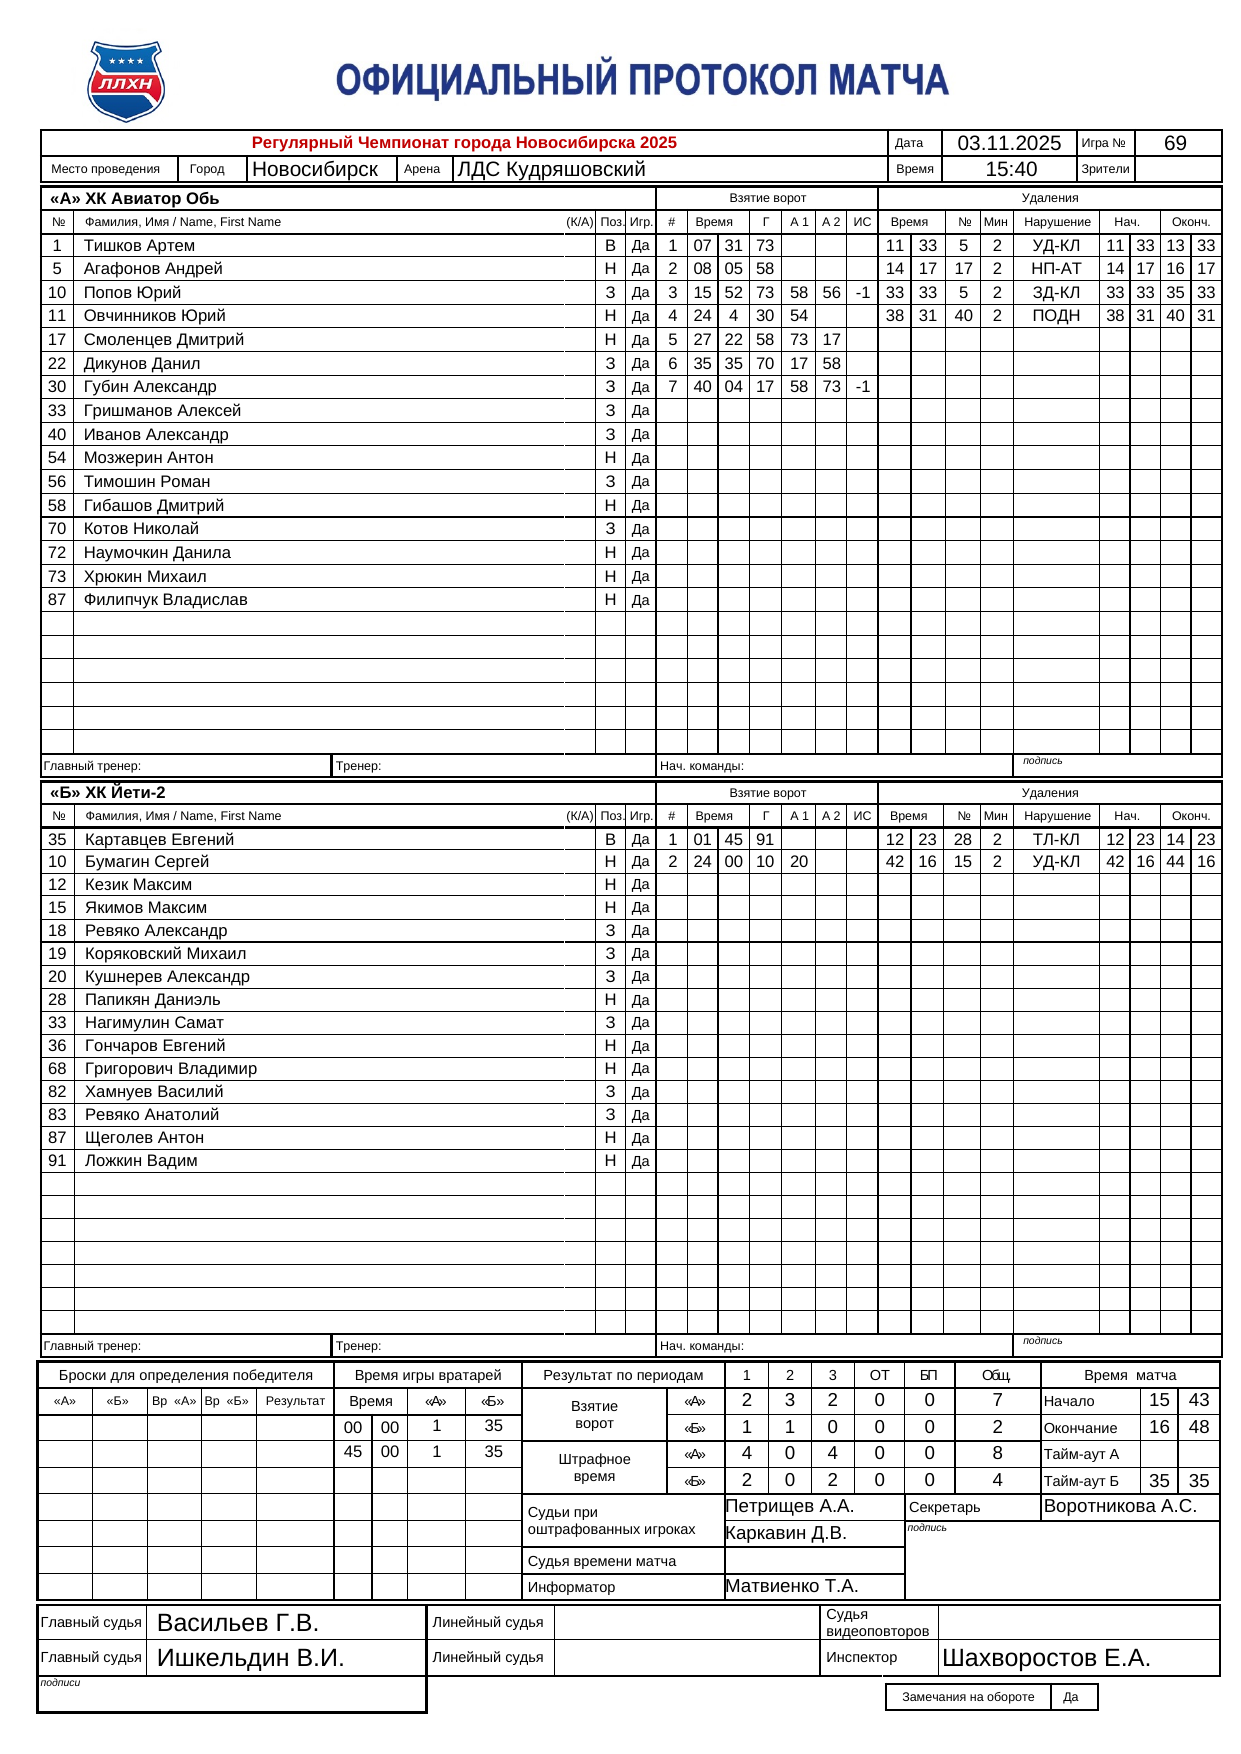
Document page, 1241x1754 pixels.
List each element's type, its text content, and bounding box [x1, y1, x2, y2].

table_cell 35 [1161, 281, 1190, 303]
table_cell [912, 989, 943, 1011]
table_cell 15:40 [943, 157, 1076, 181]
table_cell 2 [981, 235, 1013, 256]
table_cell [750, 683, 781, 706]
table_cell Г [750, 805, 781, 826]
table_cell [847, 707, 877, 729]
table_cell подпись [906, 1522, 1219, 1599]
table_cell [1014, 352, 1099, 374]
table_cell [816, 612, 846, 634]
table_cell [1014, 494, 1099, 516]
table_cell [847, 1173, 877, 1195]
table_cell [626, 1219, 655, 1241]
table_cell [657, 730, 687, 753]
table_cell [981, 494, 1013, 516]
table_cell [782, 1104, 815, 1126]
table_cell 2 [981, 257, 1013, 280]
table_cell [719, 1242, 749, 1264]
table_cell Нач. [1100, 805, 1160, 826]
table_cell [688, 1265, 717, 1287]
table_cell 58 [782, 376, 815, 398]
table_cell [1161, 565, 1190, 587]
table_cell [1100, 1196, 1129, 1218]
table_cell [1161, 1196, 1190, 1218]
table_cell Поз. [596, 805, 625, 826]
table_cell [1014, 874, 1099, 895]
table_cell № [944, 805, 980, 826]
table_cell [1131, 376, 1160, 398]
table_cell 33 [1100, 281, 1129, 303]
table_cell [847, 588, 877, 611]
table_cell 13 [1161, 235, 1190, 256]
table_cell [1131, 541, 1160, 564]
table_cell [408, 1494, 465, 1520]
table_cell [981, 1196, 1013, 1218]
table_cell [1131, 423, 1160, 445]
table_cell А 1 [782, 805, 815, 826]
table_cell [373, 1494, 407, 1520]
table_cell 44 [1161, 850, 1190, 872]
table_cell [782, 494, 815, 516]
table_cell 42 [879, 850, 910, 872]
table_cell [816, 850, 846, 872]
table_cell [1192, 707, 1221, 729]
table_cell [816, 235, 846, 256]
table_cell [847, 494, 877, 516]
table_cell 18 [42, 920, 74, 941]
table_cell 45 [719, 829, 749, 849]
table_cell [981, 328, 1013, 351]
table_cell 27 [688, 328, 717, 351]
table_cell 1 [42, 235, 73, 256]
table_cell Тимошин Роман [74, 470, 564, 493]
table_header «Б» ХК Йети-2 [42, 783, 655, 803]
table_cell [912, 470, 945, 493]
table_cell [750, 1219, 781, 1241]
table_cell [1014, 1104, 1099, 1126]
table_header Результат по периодам [523, 1363, 724, 1387]
table_cell [202, 1547, 256, 1573]
table_cell [565, 874, 595, 895]
table_cell [596, 636, 625, 658]
table_cell [750, 1265, 781, 1287]
table_cell [719, 1288, 749, 1310]
table_cell № [946, 211, 980, 233]
table_cell 33 [879, 281, 910, 303]
table_cell [1100, 518, 1129, 540]
table_cell З [596, 943, 625, 964]
table_cell [981, 1081, 1013, 1103]
table_cell Нарушение [1014, 805, 1099, 826]
table_cell [912, 541, 945, 564]
table_cell [657, 920, 687, 941]
table_cell [879, 1288, 910, 1310]
table_cell [750, 399, 781, 422]
table_cell [1100, 446, 1129, 469]
table_cell [1161, 1058, 1190, 1079]
table_cell [1192, 565, 1221, 587]
table_cell [565, 989, 595, 1011]
table_cell [816, 636, 846, 658]
table_cell [1192, 1035, 1221, 1057]
table_cell [1014, 1242, 1099, 1264]
table_cell [657, 707, 687, 729]
table_cell [944, 1196, 980, 1218]
table_cell [466, 1521, 521, 1546]
table_cell [750, 541, 781, 564]
table_cell [879, 943, 910, 964]
table_cell [750, 1012, 781, 1033]
table_cell [847, 423, 877, 445]
table_cell 56 [42, 470, 73, 493]
table_cell Игр. [626, 211, 655, 233]
table_cell 36 [42, 1035, 74, 1057]
table_cell [75, 1311, 564, 1333]
table_cell [981, 399, 1013, 422]
table_cell [596, 1311, 625, 1333]
table_cell [750, 565, 781, 587]
table_cell [1014, 1012, 1099, 1033]
table_cell [1100, 494, 1129, 516]
table_cell № [42, 805, 74, 826]
table_cell [1161, 376, 1190, 398]
table_cell [944, 1104, 980, 1126]
table_cell [596, 659, 625, 682]
table_cell Тайм-аут А [1042, 1441, 1140, 1467]
table_cell [944, 1127, 980, 1149]
table_cell [1192, 874, 1221, 895]
table_header 1 [726, 1363, 768, 1387]
table_cell Время [889, 157, 941, 181]
table_cell [847, 518, 877, 540]
table_cell [879, 920, 910, 941]
table_cell Тренер: [333, 755, 655, 776]
table_cell [1014, 1127, 1099, 1149]
table_cell Тишков Артем [74, 235, 564, 256]
table_cell [1131, 659, 1160, 682]
table_cell [626, 636, 655, 658]
table_cell [555, 1606, 819, 1639]
table_cell [946, 588, 980, 611]
table_cell [257, 1468, 333, 1493]
table_cell [1131, 1104, 1160, 1126]
table_cell [981, 707, 1013, 729]
table_cell [657, 1127, 687, 1149]
table_cell [816, 1173, 846, 1195]
table_cell Каркавин Д.В. [726, 1521, 904, 1546]
table_cell [946, 518, 980, 540]
table_cell [782, 683, 815, 706]
table_cell [148, 1521, 201, 1546]
table_cell [782, 541, 815, 564]
table_cell Да [626, 896, 655, 918]
table_cell [1014, 1150, 1099, 1172]
table_cell [1192, 1127, 1221, 1149]
table_cell [816, 896, 846, 918]
table_header 03.11.2025 [943, 131, 1076, 155]
table_cell [912, 1127, 943, 1149]
table_cell [688, 920, 717, 941]
table_cell [657, 1173, 687, 1195]
table_cell [596, 1242, 625, 1264]
table_cell [719, 989, 749, 1011]
table_cell 0 [769, 1468, 811, 1493]
table_cell [42, 1265, 74, 1287]
table_cell Начало [1042, 1389, 1140, 1413]
table_cell [946, 565, 980, 587]
table_cell [39, 1547, 92, 1573]
table_cell [944, 1311, 980, 1333]
table_cell «А» [39, 1389, 92, 1413]
table_cell Нарушение [1014, 211, 1099, 233]
table_cell 35 [1141, 1468, 1177, 1493]
table_cell [1100, 874, 1129, 895]
table_cell [1100, 1219, 1129, 1241]
table_cell [879, 541, 910, 564]
table_cell 5 [946, 281, 980, 303]
table_cell [565, 1265, 595, 1287]
table_cell [1014, 399, 1099, 422]
table_cell [657, 1081, 687, 1103]
table_cell [626, 612, 655, 634]
table_cell Иванов Александр [74, 423, 564, 445]
table_cell [719, 1035, 749, 1057]
table_cell [1192, 1173, 1221, 1195]
table_cell [657, 636, 687, 658]
table_cell Васильев Г.В. [147, 1606, 425, 1639]
table_cell Воротникова А.С. [1042, 1495, 1219, 1520]
table_cell [1131, 1035, 1160, 1057]
table_cell 33 [42, 1012, 74, 1033]
table_cell [782, 659, 815, 682]
table_cell 16 [1161, 257, 1190, 280]
table_cell [657, 1104, 687, 1126]
table_cell [1014, 1035, 1099, 1057]
table_cell [1192, 636, 1221, 658]
table_cell [1161, 636, 1190, 658]
table_cell В [596, 829, 625, 849]
table_cell [1161, 1012, 1190, 1033]
table_cell [912, 1311, 943, 1333]
table_cell З [596, 1081, 625, 1103]
table_cell [565, 1058, 595, 1079]
table_cell [847, 943, 877, 964]
table_cell [912, 494, 945, 516]
table_cell Да [626, 565, 655, 587]
table_cell [912, 874, 943, 895]
table_cell [750, 1173, 781, 1195]
table_cell 00 [335, 1416, 371, 1440]
table_cell [847, 446, 877, 469]
table_cell [373, 1468, 407, 1493]
table_cell [1131, 494, 1160, 516]
table_cell Да [626, 1058, 655, 1079]
table_cell [93, 1547, 147, 1573]
table_cell Да [626, 446, 655, 469]
table_cell [782, 1150, 815, 1172]
table_cell [782, 989, 815, 1011]
table_cell [847, 352, 877, 374]
table_cell [1014, 659, 1099, 682]
picture [5, 28, 1179, 129]
table_cell 4 [812, 1442, 854, 1467]
table_cell [719, 966, 749, 987]
table_cell [657, 1012, 687, 1033]
table_cell [688, 518, 717, 540]
table_header 2 [769, 1363, 811, 1387]
table_cell [1131, 707, 1160, 729]
table_cell [1014, 1219, 1099, 1241]
table_cell Да [626, 494, 655, 516]
table_cell 2 [981, 829, 1013, 849]
table_header Удаления [879, 188, 1221, 209]
table_cell [1100, 730, 1129, 753]
table_cell Время [879, 805, 943, 826]
table_cell [719, 446, 749, 469]
table_cell [565, 1127, 595, 1149]
table_cell 5 [657, 328, 687, 351]
table_cell [42, 1288, 74, 1310]
table_cell [750, 1196, 781, 1218]
table_cell [93, 1521, 147, 1546]
table_cell [565, 1150, 595, 1172]
table_cell 8 [956, 1442, 1040, 1467]
table_cell [657, 1311, 687, 1333]
table_cell [688, 707, 717, 729]
table_cell [1192, 1196, 1221, 1218]
table_cell [39, 1521, 92, 1546]
table_cell [719, 541, 749, 564]
table_cell [782, 1288, 815, 1310]
table_cell [879, 1104, 910, 1126]
table_cell 1 [657, 829, 687, 849]
table_cell [939, 1606, 1219, 1639]
table_cell [148, 1494, 201, 1520]
table_cell [626, 1265, 655, 1287]
table_cell [688, 1127, 717, 1149]
table_cell Да [626, 235, 655, 256]
table_cell 10 [42, 281, 73, 303]
table_cell [912, 659, 945, 682]
table_cell [1100, 896, 1129, 918]
table_cell [688, 943, 717, 964]
table_cell [912, 683, 945, 706]
table_cell [1192, 1242, 1221, 1264]
table_cell [75, 1242, 564, 1264]
table_cell [565, 376, 595, 398]
table_cell [1141, 1441, 1177, 1467]
table_cell Н [596, 494, 625, 516]
table_cell Кушнерев Александр [75, 966, 564, 987]
table_cell [1100, 636, 1129, 658]
table_cell 15 [1141, 1389, 1177, 1413]
table_cell [750, 1104, 781, 1126]
table_cell [1192, 446, 1221, 469]
table_cell [657, 588, 687, 611]
table_cell Щеголев Антон [75, 1127, 564, 1149]
table_cell [981, 636, 1013, 658]
table_cell [42, 1219, 74, 1241]
table_cell [565, 683, 595, 706]
table_cell [782, 636, 815, 658]
table_cell Тайм-аут Б [1042, 1468, 1140, 1493]
table_cell [657, 494, 687, 516]
table_header Замечания на обороте [887, 1685, 1050, 1709]
table_cell [719, 1196, 749, 1218]
table_cell [657, 446, 687, 469]
table_cell [1131, 328, 1160, 351]
table_cell [946, 376, 980, 398]
table_cell [1192, 518, 1221, 540]
table_cell 20 [42, 966, 74, 987]
table_cell [816, 989, 846, 1011]
table_cell [42, 730, 73, 753]
table_cell [335, 1574, 371, 1599]
table_cell Главный судья [39, 1606, 146, 1639]
table_cell Время [335, 1389, 407, 1413]
table_cell [1192, 376, 1221, 398]
table_cell [335, 1521, 371, 1546]
table_cell [719, 659, 749, 682]
table_cell Фамилия, Имя / Name, First Name [75, 805, 565, 826]
table_cell 87 [42, 588, 73, 611]
table_cell Да [626, 1035, 655, 1057]
table_cell # [657, 211, 687, 233]
table_cell [1014, 518, 1099, 540]
table_cell Да [626, 966, 655, 987]
table_cell 1 [657, 235, 687, 256]
table_cell [879, 659, 910, 682]
table_cell [565, 1104, 595, 1126]
table_cell [1192, 1058, 1221, 1079]
table_cell [688, 1081, 717, 1103]
table_cell [93, 1416, 147, 1440]
table_cell [719, 1265, 749, 1287]
table_cell [981, 1173, 1013, 1195]
table_cell 35 [688, 352, 717, 374]
table_cell Да [626, 470, 655, 493]
table_cell [1131, 683, 1160, 706]
table_cell [335, 1547, 371, 1573]
table_cell [750, 1081, 781, 1103]
table_cell [1179, 1441, 1219, 1467]
table_cell [816, 305, 846, 327]
table_cell 4 [657, 305, 687, 327]
table_cell [565, 494, 595, 516]
table_cell [1100, 328, 1129, 351]
table_cell [39, 1494, 92, 1520]
table_cell [847, 989, 877, 1011]
table_cell Да [626, 352, 655, 374]
table_cell [1192, 470, 1221, 493]
table_cell [93, 1574, 147, 1599]
table_cell «А» [668, 1442, 724, 1467]
table_cell [782, 612, 815, 634]
table_cell [626, 1173, 655, 1195]
table_cell Да [626, 829, 655, 849]
table_cell [1161, 683, 1190, 706]
table_cell 33 [1192, 281, 1221, 303]
table_cell [719, 636, 749, 658]
table_cell [782, 399, 815, 422]
table_cell 87 [42, 1127, 74, 1149]
table_cell [1192, 896, 1221, 918]
table_cell 0 [855, 1468, 904, 1493]
table_cell Петрищев А.А. [726, 1495, 904, 1520]
table_cell [981, 518, 1013, 540]
table_cell [1014, 376, 1099, 398]
table_cell Вр «А» [148, 1389, 201, 1413]
table_cell [719, 683, 749, 706]
table_cell Тренер: [333, 1335, 655, 1356]
table_cell [879, 446, 910, 469]
table_cell [565, 305, 595, 327]
table_cell 4 [726, 1442, 768, 1467]
table_cell [1014, 1196, 1099, 1218]
table_cell [750, 1035, 781, 1057]
table_cell [1100, 1288, 1129, 1310]
table_cell Губин Александр [74, 376, 564, 398]
table_cell [912, 565, 945, 587]
table_cell Наумочкин Данила [74, 541, 564, 564]
table_cell [1100, 1265, 1129, 1287]
table_cell [847, 920, 877, 941]
table_cell [782, 920, 815, 941]
table_cell 15 [688, 281, 717, 303]
table_cell [596, 1265, 625, 1287]
table_cell [657, 943, 687, 964]
table_cell 11 [879, 235, 910, 256]
table_cell [750, 1311, 781, 1333]
table_cell [657, 896, 687, 918]
table_cell [565, 281, 595, 303]
table_cell 0 [855, 1389, 904, 1413]
table_cell [816, 683, 846, 706]
table_cell 91 [42, 1150, 74, 1172]
table_cell [944, 920, 980, 941]
table_cell [1100, 989, 1129, 1011]
table_cell 0 [905, 1468, 954, 1493]
table_cell [1014, 470, 1099, 493]
table_cell [1014, 707, 1099, 729]
table_cell [782, 518, 815, 540]
table_cell Да [626, 989, 655, 1011]
table_cell [1192, 588, 1221, 611]
table_cell [750, 920, 781, 941]
table_cell Судья видеоповторов [821, 1606, 938, 1639]
table_cell 70 [750, 352, 781, 374]
table_cell [1100, 1081, 1129, 1103]
table_cell [782, 1058, 815, 1079]
table_cell 22 [719, 328, 749, 351]
table_cell Н [596, 1035, 625, 1057]
table_cell Гришманов Алексей [74, 399, 564, 422]
table_cell [1131, 1127, 1160, 1149]
table_cell [912, 1288, 943, 1310]
table_cell «Б» [668, 1415, 724, 1440]
table_cell [1161, 1081, 1190, 1103]
table_cell [981, 1219, 1013, 1241]
table_cell [912, 1058, 943, 1079]
table_cell [1014, 1265, 1099, 1287]
table_cell 48 [1179, 1415, 1219, 1440]
table_cell 73 [750, 235, 781, 256]
table_cell 38 [1100, 305, 1129, 327]
table_cell [816, 659, 846, 682]
table_cell [879, 1150, 910, 1172]
table_cell [1192, 1265, 1221, 1287]
table_cell [596, 612, 625, 634]
table_cell [1131, 352, 1160, 374]
table_cell [816, 541, 846, 564]
table_cell [750, 1288, 781, 1310]
table_cell 17 [1192, 257, 1221, 280]
table_cell [912, 423, 945, 445]
table_cell [565, 943, 595, 964]
table_cell 23 [1192, 829, 1221, 849]
table_cell 1 [408, 1416, 465, 1440]
table_cell Да [626, 281, 655, 303]
table_cell [816, 1035, 846, 1057]
table_cell [1192, 1081, 1221, 1103]
table_cell [42, 1196, 74, 1218]
table_cell [816, 1288, 846, 1310]
table_cell [565, 257, 595, 280]
table_cell [626, 707, 655, 729]
table_cell [1100, 376, 1129, 398]
table_cell [1161, 470, 1190, 493]
table_cell Результат [257, 1389, 333, 1413]
table_cell 10 [750, 850, 781, 872]
table_cell [688, 541, 717, 564]
table_cell 40 [42, 423, 73, 445]
table_cell [782, 896, 815, 918]
table_cell 17 [782, 352, 815, 374]
table_cell 4 [719, 305, 749, 327]
table_cell [42, 1242, 74, 1264]
table_cell [879, 730, 910, 753]
table_cell [1192, 352, 1221, 374]
table_cell -1 [847, 376, 877, 398]
table_cell [657, 989, 687, 1011]
table_cell [879, 636, 910, 658]
table_cell [1161, 423, 1190, 445]
table_cell 40 [946, 305, 980, 327]
table_cell [816, 1150, 846, 1172]
table_cell [1014, 541, 1099, 564]
table_cell [879, 1265, 910, 1287]
table_cell [912, 328, 945, 351]
table_cell 12 [879, 829, 910, 849]
table_cell 2 [981, 281, 1013, 303]
table_cell [565, 352, 595, 374]
table_cell Бумагин Сергей [75, 850, 564, 872]
table_cell [750, 518, 781, 540]
table_cell [944, 1219, 980, 1241]
table_cell Ревяко Анатолий [75, 1104, 564, 1126]
table_cell [565, 1219, 595, 1241]
table_cell подписи [39, 1677, 425, 1711]
table_cell Да [626, 518, 655, 540]
table_cell [719, 565, 749, 587]
table_cell [688, 399, 717, 422]
table_cell 0 [905, 1442, 954, 1467]
table_cell [1100, 943, 1129, 964]
table_cell Окончание [1042, 1415, 1140, 1440]
table_cell [750, 1058, 781, 1079]
table_cell [1014, 1081, 1099, 1103]
table_cell А 1 [782, 211, 815, 233]
table_cell [75, 1219, 564, 1241]
table_cell 33 [912, 281, 945, 303]
table_cell Григорович Владимир [75, 1058, 564, 1079]
table_cell [1014, 1288, 1099, 1310]
table_cell [565, 423, 595, 445]
table_cell [782, 1265, 815, 1287]
table_cell Картавцев Евгений [75, 829, 564, 849]
table_cell [688, 1219, 717, 1241]
table_cell [847, 1311, 877, 1333]
table_cell [946, 707, 980, 729]
table_cell [596, 1219, 625, 1241]
table_cell [981, 1150, 1013, 1172]
table_cell Линейный судья [428, 1640, 554, 1675]
table_cell Н [596, 257, 625, 280]
table_cell [657, 1035, 687, 1057]
table_cell [1014, 328, 1099, 351]
table_cell 2 [956, 1415, 1040, 1440]
table_cell [879, 1311, 910, 1333]
table_cell Н [596, 588, 625, 611]
table_cell [75, 1196, 564, 1218]
table_cell Ишкельдин В.И. [147, 1640, 425, 1675]
table_cell [74, 659, 564, 682]
table_cell Дикунов Данил [74, 352, 564, 374]
table_cell 1 [769, 1415, 811, 1440]
table_cell [879, 683, 910, 706]
table_cell [565, 896, 595, 918]
table_cell [946, 494, 980, 516]
table_cell [408, 1521, 465, 1546]
table_cell 54 [42, 446, 73, 469]
table_cell [626, 1242, 655, 1264]
table_cell 0 [855, 1415, 904, 1440]
table_cell [1192, 399, 1221, 422]
table_cell 12 [42, 874, 74, 895]
table_cell [565, 707, 595, 729]
table_cell [75, 1173, 564, 1195]
table_cell Оконч. [1161, 805, 1221, 826]
table_cell 73 [782, 328, 815, 351]
table_cell 56 [816, 281, 846, 303]
table_cell Хамнуев Василий [75, 1081, 564, 1103]
table_cell 2 [657, 257, 687, 280]
table_cell [74, 636, 564, 658]
table_cell [782, 1196, 815, 1218]
table_cell 58 [782, 281, 815, 303]
table_cell 16 [1141, 1415, 1177, 1440]
table_cell 33 [912, 235, 945, 256]
table_cell 0 [855, 1442, 904, 1467]
table_cell [688, 1012, 717, 1033]
table_cell [782, 966, 815, 987]
table_cell 00 [373, 1441, 407, 1467]
table_cell А 2 [816, 805, 846, 826]
table_cell Время [688, 211, 749, 233]
table_cell [1131, 1288, 1160, 1310]
table_cell УД-КЛ [1014, 235, 1099, 256]
table_cell [148, 1574, 201, 1599]
table_cell [981, 612, 1013, 634]
table_cell Информатор [523, 1575, 724, 1599]
table_cell Кезик Максим [75, 874, 564, 895]
table_cell [981, 896, 1013, 918]
table_cell [657, 1150, 687, 1172]
table_cell [1136, 157, 1221, 181]
table_cell [847, 850, 877, 872]
table_cell # [657, 805, 687, 826]
table_cell [879, 1219, 910, 1241]
table_cell 70 [42, 518, 73, 540]
table_cell Н [596, 874, 625, 895]
table_cell [944, 1288, 980, 1310]
table_cell [719, 1104, 749, 1126]
table_cell [981, 943, 1013, 964]
table_cell [657, 399, 687, 422]
table_cell 72 [42, 541, 73, 564]
table_cell 0 [769, 1442, 811, 1467]
table_cell [981, 588, 1013, 611]
table_cell [946, 328, 980, 351]
table_cell [1131, 1196, 1160, 1218]
table_cell [719, 1311, 749, 1333]
table_cell [1100, 470, 1129, 493]
table_cell [816, 829, 846, 849]
table_cell подпись [1014, 755, 1221, 776]
table_cell [750, 446, 781, 469]
table_cell [750, 636, 781, 658]
table_cell [981, 1058, 1013, 1079]
table_cell [847, 1150, 877, 1172]
table_cell [565, 730, 595, 753]
table_cell [74, 730, 564, 753]
table_cell 58 [42, 494, 73, 516]
table_cell Да [626, 328, 655, 351]
table_cell [1161, 989, 1190, 1011]
table_cell В [596, 235, 625, 256]
table_cell [879, 376, 910, 398]
table_cell [596, 1288, 625, 1310]
table_cell [565, 1242, 595, 1264]
table_cell [596, 707, 625, 729]
table_cell [565, 1196, 595, 1218]
table_cell [565, 328, 595, 351]
table_cell [879, 1012, 910, 1033]
table_cell [912, 588, 945, 611]
table_cell [912, 518, 945, 540]
table_cell [726, 1548, 904, 1573]
table_cell [688, 446, 717, 469]
table_cell [466, 1547, 521, 1573]
table_cell [565, 659, 595, 682]
table_cell Нач. команды: [657, 755, 1012, 776]
table_cell 00 [719, 850, 749, 872]
table_cell [719, 1012, 749, 1033]
table_cell [688, 1196, 717, 1218]
table_cell [816, 423, 846, 445]
table_cell [565, 235, 595, 256]
table_cell [782, 1012, 815, 1033]
table_cell [1014, 730, 1099, 753]
table_cell [782, 446, 815, 469]
table_cell [879, 518, 910, 540]
table_cell Да [626, 423, 655, 445]
table_cell Нагимулин Самат [75, 1012, 564, 1033]
table_cell [1192, 1288, 1221, 1310]
table_cell [688, 636, 717, 658]
table_cell [1161, 896, 1190, 918]
table_cell [847, 565, 877, 587]
table_cell [719, 943, 749, 964]
table_cell [719, 612, 749, 634]
table_cell Коряковский Михаил [75, 943, 564, 964]
table_cell [257, 1547, 333, 1573]
table_cell [912, 399, 945, 422]
table_cell Папикян Даниэль [75, 989, 564, 1011]
table_cell [847, 874, 877, 895]
table_header Игра № [1078, 131, 1134, 155]
table_cell [657, 518, 687, 540]
table_cell [981, 376, 1013, 398]
table_cell [816, 518, 846, 540]
table_cell Попов Юрий [74, 281, 564, 303]
table_cell Поз. [596, 211, 625, 233]
table_cell [202, 1416, 256, 1440]
table_header Взятие ворот [657, 783, 877, 803]
table_cell [912, 1012, 943, 1033]
table_cell [688, 612, 717, 634]
table_cell [1100, 1104, 1129, 1126]
table_cell З [596, 352, 625, 374]
table_cell [688, 470, 717, 493]
table_cell [565, 541, 595, 564]
table_cell Овчинников Юрий [74, 305, 564, 327]
table_cell [719, 1081, 749, 1103]
table_cell 30 [750, 305, 781, 327]
table_cell Время [688, 805, 749, 826]
table_cell [719, 1058, 749, 1079]
table_cell [981, 920, 1013, 941]
table_cell 82 [42, 1081, 74, 1103]
table_cell [847, 1219, 877, 1241]
table_cell [688, 1035, 717, 1057]
table_cell Да [626, 850, 655, 872]
table_cell [1100, 920, 1129, 941]
table_cell [912, 1035, 943, 1057]
table_cell 14 [1100, 257, 1129, 280]
table_cell [782, 943, 815, 964]
table_cell [688, 874, 717, 895]
table_cell Судья времени матча [523, 1548, 724, 1573]
table_cell 4 [956, 1468, 1040, 1493]
table_cell [565, 636, 595, 658]
table_cell [626, 659, 655, 682]
table_cell [688, 966, 717, 987]
table_cell [688, 1311, 717, 1333]
table_cell 83 [42, 1104, 74, 1126]
table_cell Н [596, 446, 625, 469]
table_cell А 2 [816, 211, 846, 233]
table_cell 31 [912, 305, 945, 327]
table_cell [816, 565, 846, 587]
table_cell Да [626, 1150, 655, 1172]
table_cell [719, 399, 749, 422]
table_cell Гончаров Евгений [75, 1035, 564, 1057]
table_cell Якимов Максим [75, 896, 564, 918]
table_cell [981, 683, 1013, 706]
table_cell [1161, 588, 1190, 611]
table_cell 11 [1100, 235, 1129, 256]
table_cell [816, 470, 846, 493]
table_cell [847, 1058, 877, 1079]
table_cell [847, 1012, 877, 1033]
table_cell [1161, 920, 1190, 941]
table_cell [981, 966, 1013, 987]
table_cell Смоленцев Дмитрий [74, 328, 564, 351]
table_cell 2 [812, 1468, 854, 1493]
table_cell Да [626, 1104, 655, 1126]
table_cell 35 [1179, 1468, 1219, 1493]
table_cell [944, 1081, 980, 1103]
table_cell [879, 1196, 910, 1218]
table_cell Судьи при оштрафованных игроках [523, 1495, 724, 1546]
table_cell [1192, 1311, 1221, 1333]
table_cell [847, 328, 877, 351]
table_cell 0 [905, 1389, 954, 1413]
table_cell [981, 659, 1013, 682]
table_cell [1014, 588, 1099, 611]
table_cell Н [596, 541, 625, 564]
table_cell [879, 1127, 910, 1149]
table_cell 54 [782, 305, 815, 327]
table_cell 68 [42, 1058, 74, 1079]
table_cell [879, 874, 910, 895]
table_cell [1100, 399, 1129, 422]
table_cell 35 [466, 1416, 521, 1440]
table_cell ИС [847, 211, 877, 233]
table_cell [1161, 1288, 1190, 1310]
table_cell [1014, 612, 1099, 634]
table_cell [879, 1173, 910, 1195]
table_cell [42, 1173, 74, 1195]
table_cell 01 [688, 829, 717, 849]
table_cell [626, 730, 655, 753]
table_cell [847, 636, 877, 658]
table_cell [816, 1012, 846, 1033]
table_cell [782, 588, 815, 611]
table_cell [657, 541, 687, 564]
table_cell [944, 1035, 980, 1057]
table_cell Да [626, 874, 655, 895]
table_cell [1100, 1127, 1129, 1149]
table_cell [750, 494, 781, 516]
table_cell Взятие ворот [523, 1389, 666, 1440]
table_cell [719, 707, 749, 729]
table_cell [847, 305, 877, 327]
table_cell [816, 1127, 846, 1149]
table_cell [847, 235, 877, 256]
table_cell [688, 896, 717, 918]
table_cell [750, 966, 781, 987]
table_cell 19 [42, 943, 74, 964]
table_cell [565, 565, 595, 587]
table_cell [1100, 1150, 1129, 1172]
table_cell [782, 1242, 815, 1264]
table_cell Г [750, 211, 781, 233]
table_cell [847, 659, 877, 682]
table_cell Мин [981, 805, 1013, 826]
table_cell 35 [42, 829, 74, 849]
table_cell [879, 896, 910, 918]
table_cell Мозжерин Антон [74, 446, 564, 469]
table_cell [912, 1219, 943, 1241]
table_cell [816, 1081, 846, 1103]
table_cell 2 [981, 305, 1013, 327]
table_cell [981, 730, 1013, 753]
table_cell [1131, 1012, 1160, 1033]
table_header ОТ [855, 1363, 904, 1387]
table_cell [912, 943, 943, 964]
table_cell [782, 1127, 815, 1149]
table_cell 33 [1131, 235, 1160, 256]
table_cell [981, 1311, 1013, 1333]
table_cell [816, 1058, 846, 1079]
table_cell 31 [1192, 305, 1221, 327]
table_cell [719, 896, 749, 918]
table_cell [565, 399, 595, 422]
table_cell 05 [719, 257, 749, 280]
table_cell 35 [466, 1441, 521, 1467]
table_cell [847, 829, 877, 849]
table_cell [1100, 1012, 1129, 1033]
table_cell [688, 683, 717, 706]
table_cell З [596, 966, 625, 987]
table_cell [981, 565, 1013, 587]
table_cell [946, 636, 980, 658]
table_cell [1161, 874, 1190, 895]
table_cell 7 [956, 1389, 1040, 1413]
table_cell [847, 896, 877, 918]
table_cell [202, 1494, 256, 1520]
table_cell [1161, 399, 1190, 422]
table_cell [946, 730, 980, 753]
table_cell [688, 494, 717, 516]
table_cell [946, 683, 980, 706]
table_cell [719, 874, 749, 895]
table_cell «Б» [668, 1468, 724, 1493]
table_cell [719, 1219, 749, 1241]
table_cell [981, 446, 1013, 469]
table_cell [148, 1441, 201, 1467]
table_cell [782, 1081, 815, 1103]
table_cell [1131, 989, 1160, 1011]
table_cell [847, 541, 877, 564]
table_cell [688, 588, 717, 611]
table_cell 23 [912, 829, 943, 849]
table_cell [847, 1035, 877, 1057]
table_cell 33 [42, 399, 73, 422]
table_cell [879, 328, 910, 351]
table_cell [565, 1035, 595, 1057]
table_cell [719, 470, 749, 493]
table_cell [879, 423, 910, 445]
table_cell [1161, 612, 1190, 634]
table_cell [565, 1081, 595, 1103]
table_cell [1131, 565, 1160, 587]
table_cell [1131, 446, 1160, 469]
table_cell [879, 1081, 910, 1103]
table_cell 43 [1179, 1389, 1219, 1413]
table_cell [1161, 1127, 1190, 1149]
table_cell [1161, 1035, 1190, 1057]
table_cell Зрители [1078, 157, 1134, 181]
table_cell З [596, 470, 625, 493]
table_cell [782, 730, 815, 753]
table_cell [257, 1416, 333, 1440]
table_cell Да [626, 305, 655, 327]
table_cell Да [626, 541, 655, 564]
table_cell 40 [688, 376, 717, 398]
table_cell [750, 1127, 781, 1149]
table_cell [981, 1265, 1013, 1287]
table_cell [688, 1104, 717, 1126]
table_cell [981, 1035, 1013, 1057]
table_cell 10 [42, 850, 74, 872]
table_cell [1131, 1173, 1160, 1195]
table_cell [750, 612, 781, 634]
table_cell [719, 1173, 749, 1195]
table_cell [847, 1127, 877, 1149]
table_cell 17 [42, 328, 73, 351]
table_cell [847, 730, 877, 753]
table_cell [565, 920, 595, 941]
table_cell [42, 1311, 74, 1333]
table_cell [1192, 1012, 1221, 1033]
table_cell Арена [398, 157, 452, 181]
table_cell [565, 612, 595, 634]
table_cell [750, 730, 781, 753]
table_cell [816, 1265, 846, 1287]
table_cell [879, 470, 910, 493]
table_cell 11 [42, 305, 73, 327]
table_cell Да [626, 376, 655, 398]
table_cell [944, 1012, 980, 1033]
table_cell [565, 1288, 595, 1310]
table_cell 24 [688, 850, 717, 872]
table_cell [847, 612, 877, 634]
table_cell [1161, 966, 1190, 987]
table_cell [93, 1494, 147, 1520]
table_cell [946, 659, 980, 682]
table_cell ИС [847, 805, 877, 826]
table_cell [883, 1677, 1220, 1681]
table_cell [750, 659, 781, 682]
table_cell [719, 1127, 749, 1149]
table_cell [912, 896, 943, 918]
table_cell [1161, 518, 1190, 540]
table_cell [1131, 518, 1160, 540]
table_cell [688, 730, 717, 753]
table_cell 24 [688, 305, 717, 327]
table_cell [750, 707, 781, 729]
table_cell [74, 707, 564, 729]
table_cell Гибашов Дмитрий [74, 494, 564, 516]
table_cell [816, 874, 846, 895]
table_cell Да [626, 399, 655, 422]
table_cell [1161, 446, 1190, 469]
table_cell [879, 989, 910, 1011]
table_header Взятие ворот [657, 188, 877, 209]
table_cell [42, 636, 73, 658]
table_cell [1131, 1311, 1160, 1333]
table_cell Главный тренер: [42, 1335, 330, 1356]
table_cell [565, 850, 595, 872]
table_cell [626, 1196, 655, 1218]
table_cell 17 [912, 257, 945, 280]
table_cell [565, 1012, 595, 1033]
table_cell [1131, 1150, 1160, 1172]
table_cell [944, 1150, 980, 1172]
table_cell Фамилия, Имя / Name, First Name [74, 211, 565, 233]
table_cell [912, 612, 945, 634]
table_cell [39, 1416, 92, 1440]
table_cell [981, 1012, 1013, 1033]
table_cell 23 [1131, 829, 1160, 849]
table_cell 73 [816, 376, 846, 398]
table_cell [750, 989, 781, 1011]
table_cell [257, 1574, 333, 1599]
table_cell [750, 874, 781, 895]
table_cell Н [596, 1150, 625, 1172]
table_cell [1014, 966, 1099, 987]
table_cell [912, 636, 945, 658]
table_cell Агафонов Андрей [74, 257, 564, 280]
table_cell [1192, 989, 1221, 1011]
table_cell [555, 1640, 819, 1675]
table_cell Да [626, 588, 655, 611]
table_cell [816, 966, 846, 987]
table_cell [816, 494, 846, 516]
table_cell Н [596, 989, 625, 1011]
table_cell «Б » [466, 1389, 521, 1413]
table_cell [39, 1441, 92, 1467]
table_cell 42 [1100, 850, 1129, 872]
table_cell [816, 399, 846, 422]
table_cell [912, 1265, 943, 1287]
table_cell [1100, 1173, 1129, 1195]
table_header Время матча [1042, 1363, 1219, 1387]
table_cell [42, 612, 73, 634]
table_cell НП-АТ [1014, 257, 1099, 280]
table_cell [912, 1242, 943, 1264]
table_cell Мин [981, 211, 1013, 233]
table_cell [202, 1468, 256, 1493]
table_cell Н [596, 1058, 625, 1079]
table_cell [1192, 1150, 1221, 1172]
table_cell [981, 874, 1013, 895]
table_cell [912, 1173, 943, 1195]
table_cell [466, 1494, 521, 1520]
table_cell 5 [946, 235, 980, 256]
table_cell [879, 1242, 910, 1264]
table_cell [719, 518, 749, 540]
table_cell [1014, 896, 1099, 918]
table_cell [1131, 470, 1160, 493]
table_cell ТЛ-КЛ [1014, 829, 1099, 849]
table_cell [1100, 612, 1129, 634]
table_cell [981, 423, 1013, 445]
table_cell [750, 896, 781, 918]
table_cell 33 [1192, 235, 1221, 256]
table_cell [1014, 989, 1099, 1011]
table_cell [1100, 1058, 1129, 1079]
table_cell [847, 683, 877, 706]
table_cell 2 [657, 850, 687, 872]
table_header Общ. [956, 1363, 1040, 1387]
table_cell [816, 1242, 846, 1264]
table_cell Н [596, 305, 625, 327]
table_cell [657, 565, 687, 587]
table_cell [782, 874, 815, 895]
table_cell [1192, 612, 1221, 634]
table_cell [944, 1265, 980, 1287]
table_cell [912, 920, 943, 941]
table_cell [816, 588, 846, 611]
table_cell 07 [688, 235, 717, 256]
table_cell Секретарь [906, 1495, 1040, 1520]
table_cell [1161, 730, 1190, 753]
table_cell [1161, 1219, 1190, 1241]
table_cell [466, 1574, 521, 1599]
table_cell З [596, 920, 625, 941]
table_cell «А» [668, 1389, 724, 1413]
table_cell 2 [726, 1468, 768, 1493]
table_cell 1 [408, 1441, 465, 1467]
table_cell Да [626, 1012, 655, 1033]
table_cell [1161, 1173, 1190, 1195]
table_cell 58 [750, 328, 781, 351]
table_cell [847, 1242, 877, 1264]
table_cell [657, 1196, 687, 1218]
table_cell [408, 1547, 465, 1573]
table_cell Н [596, 850, 625, 872]
table_cell УД-КЛ [1014, 850, 1099, 872]
table_cell [944, 1058, 980, 1079]
table_cell [335, 1468, 371, 1493]
table_cell [912, 1104, 943, 1126]
table_cell Главный судья [39, 1640, 146, 1675]
table_cell 1 [726, 1415, 768, 1440]
table_cell [257, 1441, 333, 1467]
table_cell [1014, 1311, 1099, 1333]
table_cell [1161, 1265, 1190, 1287]
table_cell [42, 707, 73, 729]
table_cell [373, 1547, 407, 1573]
table_cell [565, 829, 595, 849]
table_cell [944, 1242, 980, 1264]
table_cell [565, 966, 595, 987]
table_cell [750, 1242, 781, 1264]
table_cell [847, 1104, 877, 1126]
table_cell [1100, 1311, 1129, 1333]
table_cell [782, 1311, 815, 1333]
table_cell [626, 683, 655, 706]
table_cell [626, 1288, 655, 1310]
table_cell [657, 1242, 687, 1264]
table_cell [1100, 565, 1129, 587]
table_cell (К/А) [565, 211, 595, 233]
table_cell [74, 683, 564, 706]
table_cell [148, 1547, 201, 1573]
table_cell [565, 470, 595, 493]
table_cell [1192, 1104, 1221, 1126]
table_cell [1161, 494, 1190, 516]
table_cell Филипчук Владислав [74, 588, 564, 611]
table_cell [1131, 1081, 1160, 1103]
table_cell [1192, 328, 1221, 351]
table_cell [912, 1196, 943, 1218]
table_cell 58 [750, 257, 781, 280]
table_cell [42, 683, 73, 706]
table_cell [816, 943, 846, 964]
table_cell [912, 707, 945, 729]
table_cell [782, 257, 815, 280]
table_cell 14 [1161, 829, 1190, 849]
table_cell [816, 730, 846, 753]
table_cell [1192, 943, 1221, 964]
table_cell [688, 1288, 717, 1310]
table_cell [847, 257, 877, 280]
table_cell [1100, 707, 1129, 729]
table_cell 22 [42, 352, 73, 374]
table_cell Да [626, 1081, 655, 1103]
table_header Да [1052, 1685, 1097, 1709]
table_cell [408, 1468, 465, 1493]
table_cell [1014, 1173, 1099, 1195]
table_cell [1161, 1104, 1190, 1126]
table_cell [944, 943, 980, 964]
table_cell [946, 352, 980, 374]
table_cell [816, 446, 846, 469]
table_cell [1014, 636, 1099, 658]
table_cell [1014, 943, 1099, 964]
table_cell [944, 874, 980, 895]
table_cell [816, 1104, 846, 1126]
table_cell 31 [719, 235, 749, 256]
table_cell З [596, 376, 625, 398]
table_cell Н [596, 1127, 625, 1149]
table_cell 7 [657, 376, 687, 398]
table_cell [1161, 1311, 1190, 1333]
table_header Регулярный Чемпионат города Новосибирска 2025 [42, 131, 887, 155]
table_cell Город [179, 157, 246, 181]
table_cell [879, 1058, 910, 1079]
table_cell Новосибирск [248, 157, 396, 181]
table_cell [688, 1242, 717, 1264]
table_cell [202, 1521, 256, 1546]
table_cell [981, 1242, 1013, 1264]
table_cell 35 [719, 352, 749, 374]
table_cell [1192, 730, 1221, 753]
table_cell [596, 730, 625, 753]
table_cell [335, 1494, 371, 1520]
table_cell [847, 966, 877, 987]
table_cell 28 [944, 829, 980, 849]
table_header Дата [889, 131, 941, 155]
table_cell [1131, 636, 1160, 658]
table_cell З [596, 1104, 625, 1126]
table_cell [75, 1265, 564, 1287]
table_cell [657, 1265, 687, 1287]
table_cell 17 [946, 257, 980, 280]
table_cell [1131, 896, 1160, 918]
table_cell подпись [1014, 1335, 1221, 1356]
table_cell ЛДС Кудряшовский [454, 157, 887, 181]
table_cell [688, 1173, 717, 1195]
table_cell Ложкин Вадим [75, 1150, 564, 1172]
table_cell [148, 1468, 201, 1493]
table_cell [1161, 707, 1190, 729]
table_cell [1014, 565, 1099, 587]
table_cell 2 [981, 850, 1013, 872]
table_cell [657, 1288, 687, 1310]
table_cell Линейный судья [428, 1606, 554, 1639]
table_cell [912, 352, 945, 374]
table_cell [1100, 1035, 1129, 1057]
table_cell [565, 446, 595, 469]
table_cell [816, 257, 846, 280]
table_cell [782, 1035, 815, 1057]
table_cell [782, 235, 815, 256]
table_cell [565, 518, 595, 540]
table_cell [847, 1265, 877, 1287]
table_cell [373, 1574, 407, 1599]
table_cell З [596, 423, 625, 445]
table_cell [719, 1150, 749, 1172]
table_cell [879, 966, 910, 987]
table_cell -1 [847, 281, 877, 303]
table_cell [688, 989, 717, 1011]
table_cell [879, 588, 910, 611]
table_cell [657, 659, 687, 682]
table_cell [1131, 588, 1160, 611]
table_cell 58 [816, 352, 846, 374]
table_cell [1100, 966, 1129, 987]
table_cell [981, 1104, 1013, 1126]
table_cell [596, 1196, 625, 1218]
table_cell [944, 1173, 980, 1195]
table_cell 04 [719, 376, 749, 398]
table_cell Котов Николай [74, 518, 564, 540]
table_cell [1131, 943, 1160, 964]
table_cell [912, 446, 945, 469]
table_cell 15 [42, 896, 74, 918]
table_cell [719, 494, 749, 516]
table_cell [688, 1058, 717, 1079]
table_cell [657, 874, 687, 895]
table_cell [847, 399, 877, 422]
table_cell [373, 1521, 407, 1546]
table_cell [782, 565, 815, 587]
table_cell Оконч. [1161, 211, 1221, 233]
table_cell «Б» [93, 1389, 147, 1413]
table_cell [912, 1150, 943, 1172]
table_cell [750, 588, 781, 611]
table_cell [719, 730, 749, 753]
table_header «А» ХК Авиатор Обь [42, 188, 655, 209]
table_cell [1131, 1219, 1160, 1241]
table_cell Место проведения [42, 157, 177, 181]
table_cell [912, 376, 945, 398]
table_cell [1192, 683, 1221, 706]
table_cell [1131, 920, 1160, 941]
table_cell [148, 1416, 201, 1440]
table_cell [847, 1288, 877, 1310]
table_cell [782, 470, 815, 493]
table_cell 38 [879, 305, 910, 327]
table_cell [1100, 588, 1129, 611]
table_cell [1192, 423, 1221, 445]
table_cell 0 [812, 1415, 854, 1440]
table_cell [946, 423, 980, 445]
table_cell 15 [944, 850, 980, 872]
table_cell [657, 612, 687, 634]
table_cell [879, 352, 910, 374]
table_cell [466, 1468, 521, 1493]
table_cell [946, 541, 980, 564]
table_cell 45 [335, 1441, 371, 1467]
table_cell [847, 470, 877, 493]
table_cell [688, 659, 717, 682]
table_cell [750, 1150, 781, 1172]
table_cell [816, 1196, 846, 1218]
table_cell [782, 423, 815, 445]
table_cell 12 [1100, 829, 1129, 849]
table_cell [657, 423, 687, 445]
table_cell [981, 1127, 1013, 1149]
table_cell [428, 1677, 882, 1711]
table_cell [782, 829, 815, 849]
table_header 3 [812, 1363, 854, 1387]
table_cell [1100, 683, 1129, 706]
table_cell [39, 1468, 92, 1493]
table_cell [719, 423, 749, 445]
table_cell Игр. [626, 805, 655, 826]
table_cell 31 [1131, 305, 1160, 327]
table_cell [257, 1494, 333, 1520]
table_cell [1100, 541, 1129, 564]
table_cell [1014, 446, 1099, 469]
table_cell 30 [42, 376, 73, 398]
table_cell [596, 1173, 625, 1195]
table_cell 17 [816, 328, 846, 351]
table_header Удаления [879, 783, 1221, 803]
table_cell [1100, 352, 1129, 374]
table_cell [981, 1288, 1013, 1310]
table_cell Инспектор [821, 1640, 938, 1675]
table_cell [1161, 943, 1190, 964]
table_header Броски для определения победителя [39, 1363, 333, 1387]
table_cell 00 [373, 1416, 407, 1440]
table_cell [1100, 659, 1129, 682]
table_cell (К/А) [565, 805, 595, 826]
table_cell 16 [1131, 850, 1160, 872]
table_cell [981, 352, 1013, 374]
table_cell [782, 707, 815, 729]
table_cell [257, 1521, 333, 1546]
table_cell [1014, 920, 1099, 941]
table_cell Матвиенко Т.А. [726, 1575, 904, 1599]
table_cell 3 [769, 1389, 811, 1413]
table_cell [1161, 1150, 1190, 1172]
table_cell [912, 730, 945, 753]
table_cell [816, 920, 846, 941]
table_cell [816, 1311, 846, 1333]
table_cell [657, 1058, 687, 1079]
table_cell [912, 1081, 943, 1103]
table_cell Н [596, 896, 625, 918]
table_cell 52 [719, 281, 749, 303]
table_cell [1161, 352, 1190, 374]
table_cell 91 [750, 829, 781, 849]
table_header 69 [1136, 131, 1221, 155]
table_cell 14 [879, 257, 910, 280]
table_cell [1131, 1265, 1160, 1287]
table_cell 16 [912, 850, 943, 872]
table_cell [981, 989, 1013, 1011]
table_cell [847, 1196, 877, 1218]
table_cell [847, 1081, 877, 1103]
table_cell 0 [905, 1415, 954, 1440]
table_cell [719, 588, 749, 611]
table_cell 73 [42, 565, 73, 587]
table_cell [944, 896, 980, 918]
table_cell [879, 707, 910, 729]
table_cell Штрафное время [523, 1442, 666, 1493]
table_cell [202, 1574, 256, 1599]
table_cell 33 [1131, 281, 1160, 303]
table_cell [1131, 399, 1160, 422]
table_header Время игры вратарей [335, 1363, 521, 1387]
table_cell [1192, 966, 1221, 987]
table_cell Да [626, 943, 655, 964]
table_cell 3 [657, 281, 687, 303]
table_cell [1192, 494, 1221, 516]
table_cell [879, 565, 910, 587]
table_cell 28 [42, 989, 74, 1011]
table_cell [879, 494, 910, 516]
table_cell [74, 612, 564, 634]
table_cell [596, 683, 625, 706]
table_cell [75, 1288, 564, 1310]
table_cell 16 [1192, 850, 1221, 872]
table_cell [816, 1219, 846, 1241]
table_cell [93, 1441, 147, 1467]
table_cell [1161, 1242, 1190, 1264]
table_cell [816, 707, 846, 729]
table_cell [657, 1219, 687, 1241]
table_cell [42, 659, 73, 682]
table_cell З [596, 518, 625, 540]
table_cell 73 [750, 281, 781, 303]
table_cell [657, 470, 687, 493]
table_cell Хрюкин Михаил [74, 565, 564, 587]
table_cell [688, 423, 717, 445]
table_cell [1100, 423, 1129, 445]
table_cell [565, 1173, 595, 1195]
table_cell [1131, 966, 1160, 987]
table_cell [39, 1574, 92, 1599]
table_cell Да [626, 257, 655, 280]
table_cell [688, 1150, 717, 1172]
table_cell [750, 943, 781, 964]
table_cell [719, 920, 749, 941]
table_cell [657, 966, 687, 987]
table_cell [626, 1311, 655, 1333]
table_cell [944, 989, 980, 1011]
table_cell [782, 1219, 815, 1241]
table_cell [944, 966, 980, 987]
table_cell [565, 1311, 595, 1333]
table_cell 2 [726, 1389, 768, 1413]
table_cell [688, 565, 717, 587]
table_cell [1131, 1242, 1160, 1264]
table_cell [1161, 659, 1190, 682]
table_cell 5 [42, 257, 73, 280]
table_cell [1192, 1219, 1221, 1241]
table_cell [1131, 612, 1160, 634]
table_cell [879, 612, 910, 634]
table_cell Н [596, 565, 625, 587]
table_cell Н [596, 328, 625, 351]
table_cell [782, 1173, 815, 1195]
table_cell [1014, 1058, 1099, 1079]
table_cell З [596, 281, 625, 303]
table_cell [1161, 541, 1190, 564]
table_cell З [596, 399, 625, 422]
table_cell [1161, 328, 1190, 351]
table_cell [1099, 1682, 1220, 1711]
table_cell [202, 1441, 256, 1467]
table_cell [1131, 1058, 1160, 1079]
table_cell № [42, 211, 73, 233]
table_cell 17 [1131, 257, 1160, 280]
table_cell ПОДН [1014, 305, 1099, 327]
table_cell 17 [750, 376, 781, 398]
table_cell [1100, 1242, 1129, 1264]
table_cell Нач. команды: [657, 1335, 1012, 1356]
table_cell [879, 399, 910, 422]
table_cell Вр «Б» [202, 1389, 256, 1413]
table_cell [912, 966, 943, 987]
table_cell З [596, 1012, 625, 1033]
table_cell [946, 470, 980, 493]
table_cell Да [626, 1127, 655, 1149]
table_cell 2 [812, 1389, 854, 1413]
table_cell [1014, 683, 1099, 706]
table_header БП [905, 1363, 954, 1387]
table_cell [1192, 920, 1221, 941]
table_cell [1131, 730, 1160, 753]
table_cell [657, 683, 687, 706]
table_cell Главный тренер: [42, 755, 330, 776]
table_cell Да [626, 920, 655, 941]
table_cell [408, 1574, 465, 1599]
table_cell [1014, 423, 1099, 445]
table_cell 40 [1161, 305, 1190, 327]
table_cell «А» [408, 1389, 465, 1413]
table_cell [93, 1468, 147, 1493]
table_cell [1192, 659, 1221, 682]
table_cell [981, 470, 1013, 493]
table_cell [946, 446, 980, 469]
table_cell Ревяко Александр [75, 920, 564, 941]
table_cell [946, 612, 980, 634]
table_cell ЗД-КЛ [1014, 281, 1099, 303]
table_cell [1192, 541, 1221, 564]
table_cell 08 [688, 257, 717, 280]
table_cell [1131, 874, 1160, 895]
table_cell 6 [657, 352, 687, 374]
table_cell 20 [782, 850, 815, 872]
table_cell [879, 1035, 910, 1057]
table_cell Нач. [1100, 211, 1160, 233]
table_cell [981, 541, 1013, 564]
table_cell [946, 399, 980, 422]
table_cell [750, 423, 781, 445]
table_cell Время [879, 211, 945, 233]
table_cell [565, 588, 595, 611]
table_cell Шахворостов Е.А. [939, 1640, 1219, 1675]
table_cell [750, 470, 781, 493]
